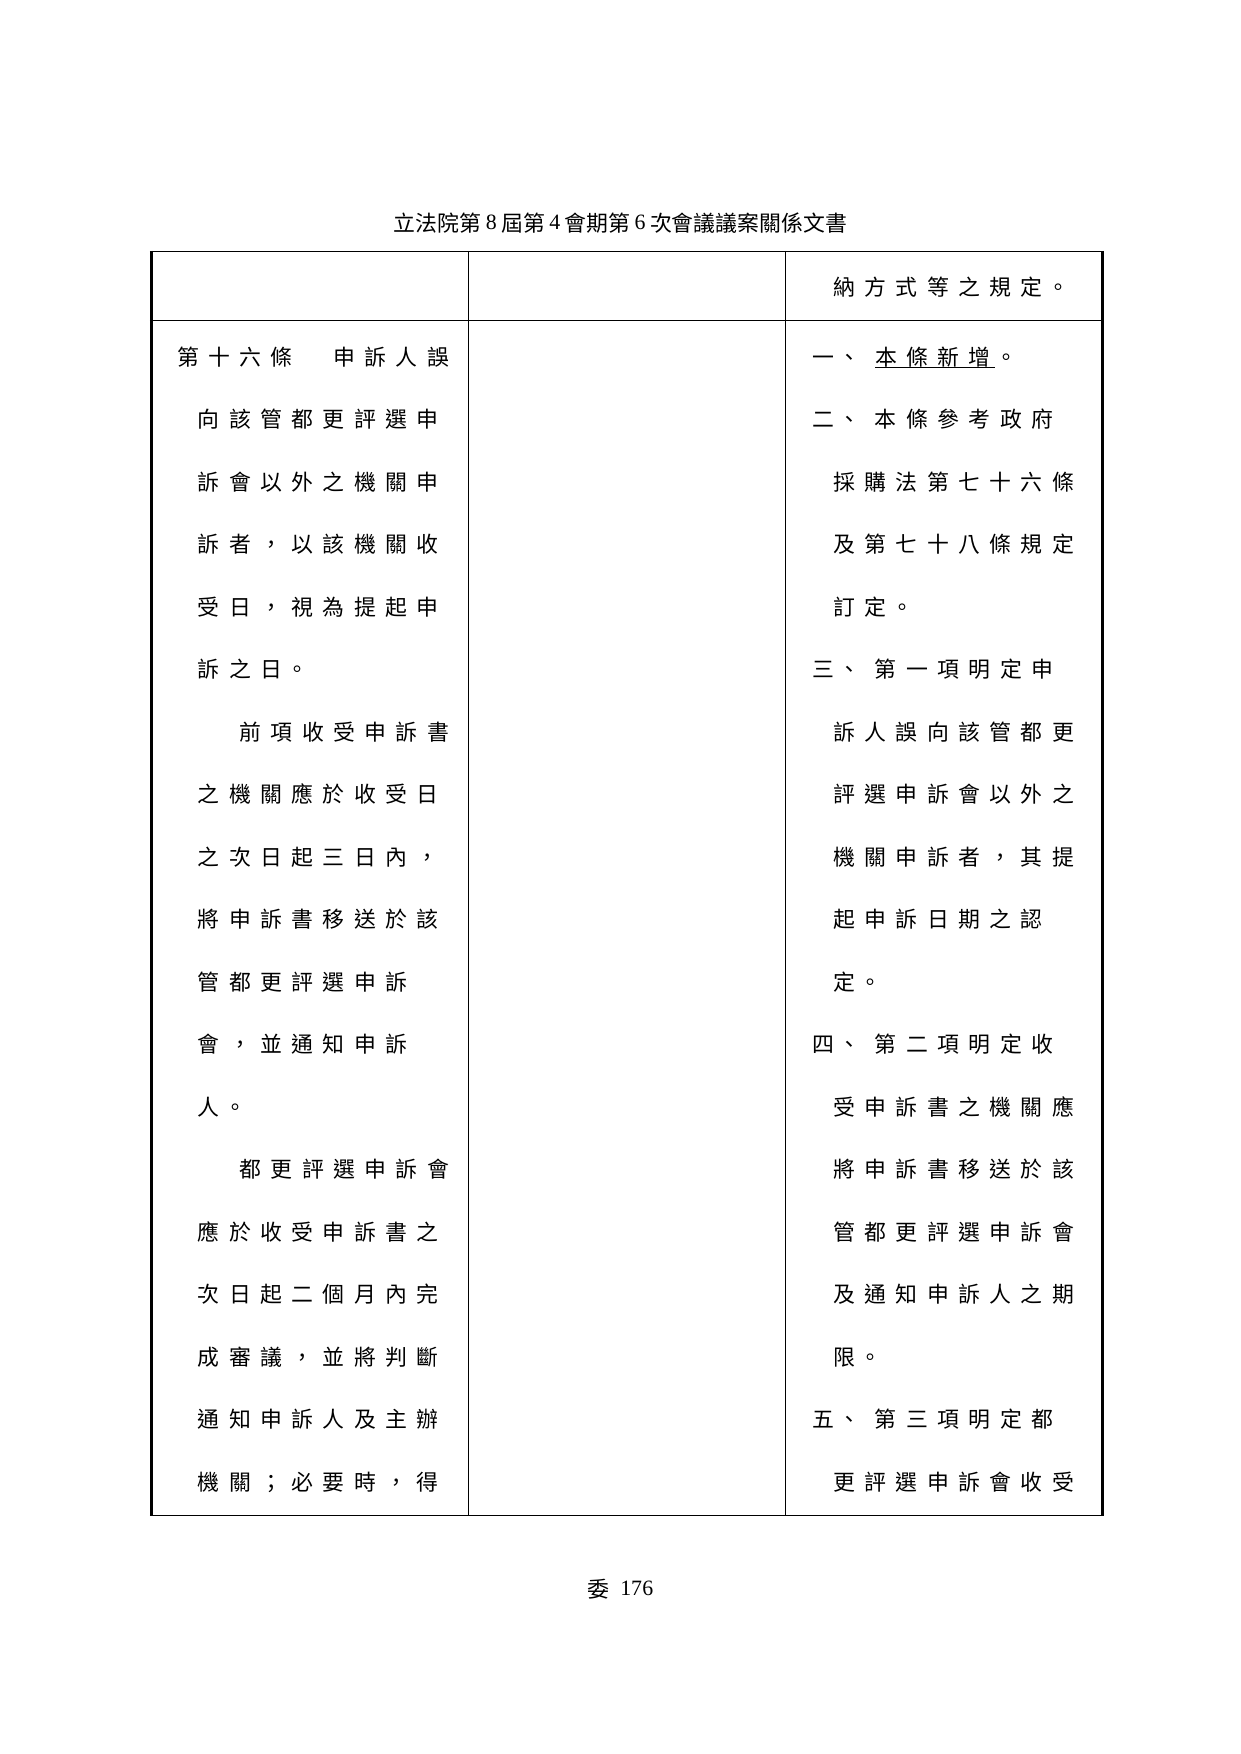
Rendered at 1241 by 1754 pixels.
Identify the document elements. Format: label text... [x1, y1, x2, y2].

table_cell 第十六條 申訴人誤向該管都更評選申訴會以外之機關申訴者，以該機關收受日，視為提起申訴之日。 前項收受申訴書之機關應於收受日之次日起三日內，將申訴書移送於該管都更評選申訴會，並通知申訴人。 都更評選申訴會應於收受申訴書之次日起二個月內完成審議，並將判斷通知申訴人及主辦機關；必要時，得 [153, 321, 468, 1514]
table_cell [469, 321, 785, 1514]
table_cell [153, 252, 468, 320]
table_cell [469, 252, 785, 320]
table_cell 一、本條新增。 二、本條參考政府採購法第七十六條及第七十八條規定訂定。 三、第一項明定申訴人誤向該管都更評選申訴會以外之機關申訴者，其提起申訴日期之認定。 四、第二項明定收受申訴書之機關應將申訴書移送於該管都更評選申訴會及通知申訴人之期限。 五、第三項明定都更評選申訴會收受 [786, 321, 1101, 1514]
table_cell 納方式等之規定。 [786, 252, 1101, 320]
